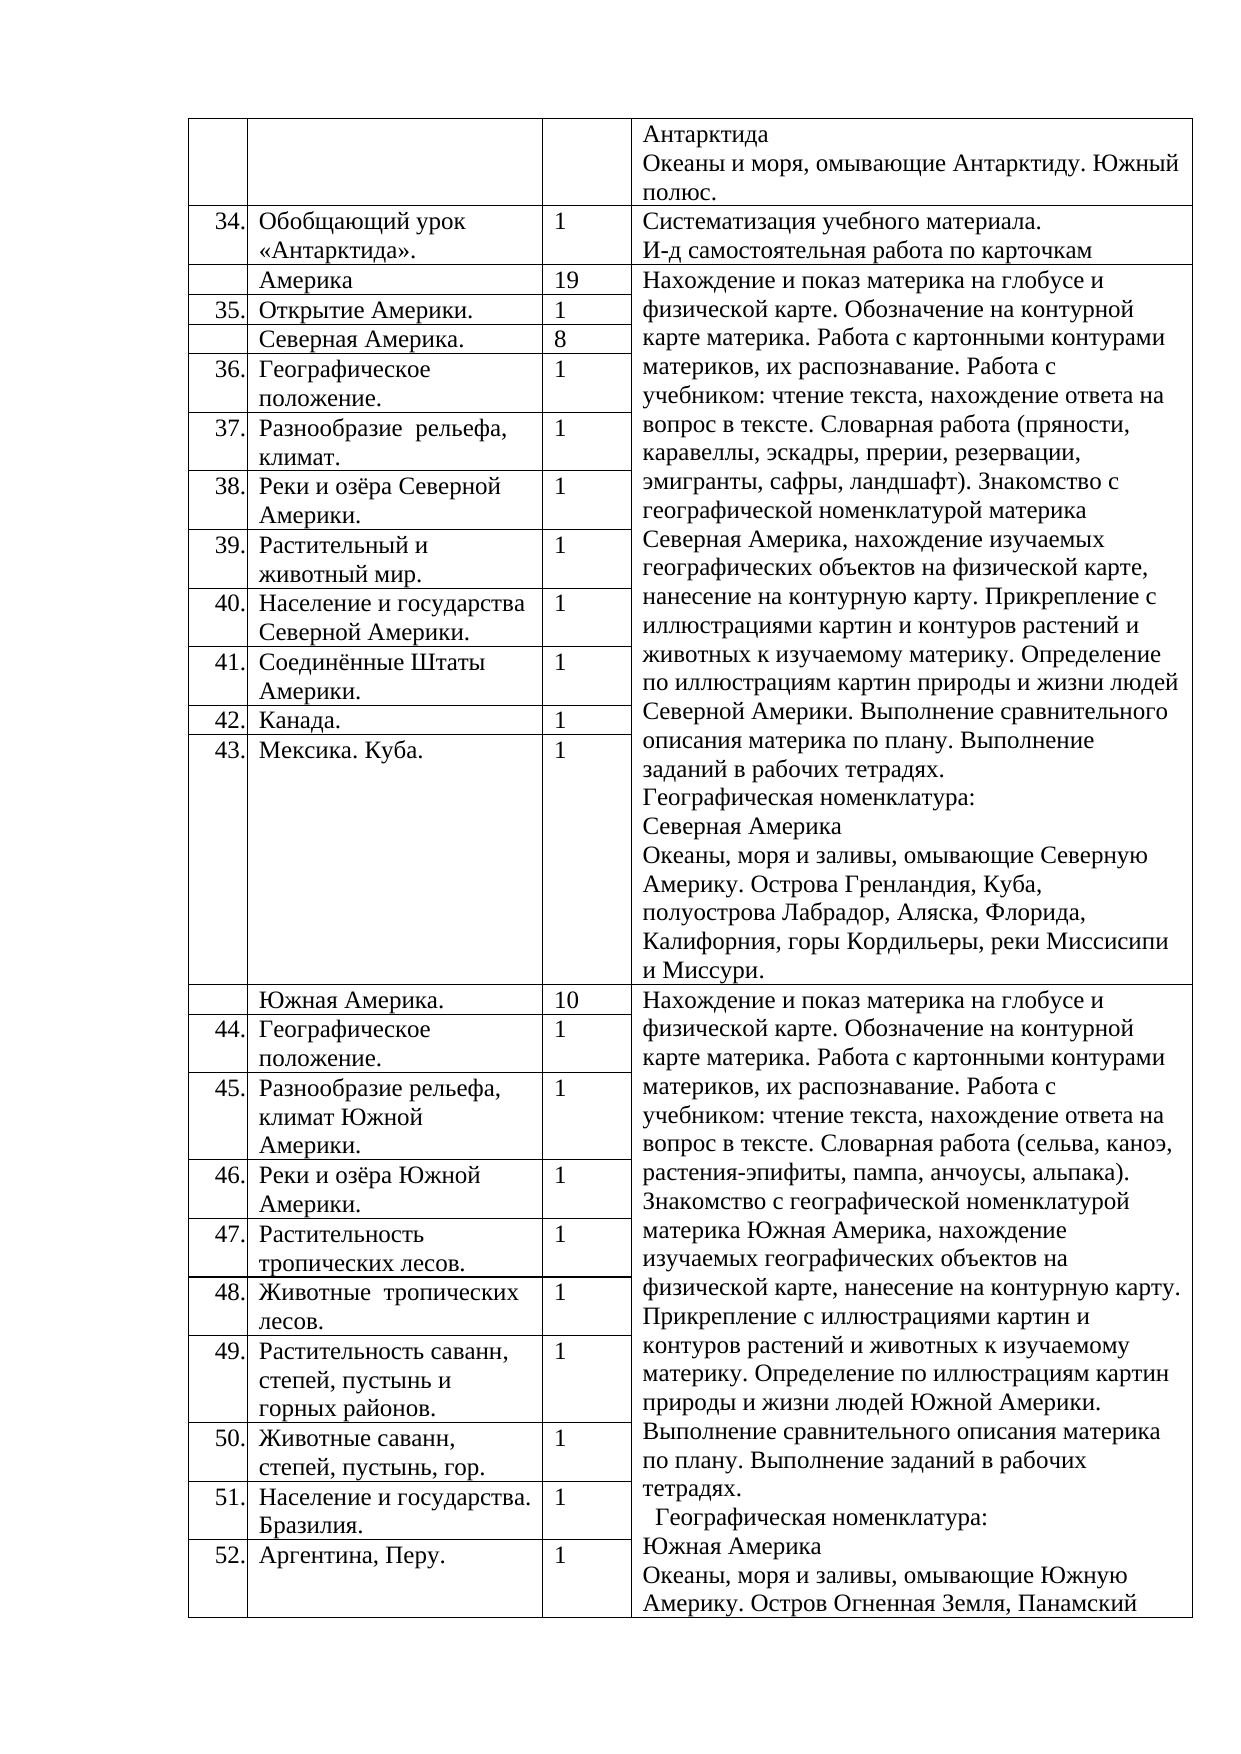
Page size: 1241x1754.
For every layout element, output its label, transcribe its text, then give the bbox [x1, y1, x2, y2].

table_cell [189, 1336, 247, 1422]
table_cell Нахождение и показ материка на глобусе и физической карте. Обозначение на контурной карте материка. Работа с картонными контурами материков, их распознавание. Работа с учебником: чтение текста, нахождение ответа на вопрос в тексте. Словарная работа (сельва, каноэ, растения-эпифиты, пампа, анчоусы, альпака). Знакомство с географической номенклатурой материка Южная Америка, нахождение изучаемых географических объектов на физической карте, нанесение на контурную карту. Прикрепление с иллюстрациями картин и контуров растений и животных к изучаемому материку. Определение по иллюстрациям картин природы и жизни людей Южной Америки. Выполнение сравнительного описания материка по плану. Выполнение заданий в рабочих тетрадях. Географическая номенклатура: Южная Америка Океаны, моря и заливы, омывающие Южную Америку. Остров Огненная Земля, Панамский [632, 985, 1192, 1617]
table_cell 1 [543, 647, 631, 704]
table_cell 8 [543, 325, 631, 353]
table_cell 1 [543, 530, 631, 587]
table_cell 1 [543, 589, 631, 646]
table_cell 1 [543, 1073, 631, 1159]
table_cell [189, 1219, 247, 1276]
table_cell [543, 119, 631, 205]
table_cell 1 [543, 1423, 631, 1481]
table_cell 1 [543, 1015, 631, 1072]
table_cell [189, 471, 247, 529]
table_cell [189, 413, 247, 470]
table_cell Растительность тропических лесов. [248, 1219, 542, 1276]
table_cell Население и государства. Бразилия. [248, 1482, 542, 1539]
table_cell Нахождение и показ материка на глобусе и физической карте. Обозначение на контурной карте материка. Работа с картонными контурами материков, их распознавание. Работа с учебником: чтение текста, нахождение ответа на вопрос в тексте. Словарная работа (пряности, каравеллы, эскадры, прерии, резервации, эмигранты, сафры, ландшафт). Знакомство с географической номенклатурой материка Северная Америка, нахождение изучаемых географических объектов на физической карте, нанесение на контурную карту. Прикрепление с иллюстрациями картин и контуров растений и животных к изучаемому материку. Определение по иллюстрациям картин природы и жизни людей Северной Америки. Выполнение сравнительного описания материка по плану. Выполнение заданий в рабочих тетрадях. Географическая номенклатура: Северная Америка Океаны, моря и заливы, омывающие Северную Америку. Острова Гренландия, Куба, полуострова Лабрадор, Аляска, Флорида, Калифорния, горы Кордильеры, реки Миссисипи и Миссури. [632, 265, 1192, 984]
table_cell Мексика. Куба. [248, 735, 542, 984]
table_cell Животные саванн, степей, пустынь, гор. [248, 1423, 542, 1481]
table_cell 1 [543, 1336, 631, 1422]
table_cell Аргентина, Перу. [248, 1540, 542, 1617]
table_cell Реки и озёра Северной Америки. [248, 471, 542, 529]
table_cell 1 [543, 295, 631, 323]
table_cell 1 [543, 1278, 631, 1335]
table_cell Население и государства Северной Америки. [248, 589, 542, 646]
table_cell Систематизация учебного материала. И-д самостоятельная работа по карточкам [632, 206, 1192, 264]
table_cell [189, 1423, 247, 1481]
table_cell 1 [543, 1482, 631, 1539]
table_cell Реки и озёра Южной Америки. [248, 1160, 542, 1218]
table_cell [189, 647, 247, 704]
table_cell Обобщающий урок «Антарктида». [248, 206, 542, 264]
table_cell [189, 530, 247, 587]
table_cell Разнообразие рельефа, климат. [248, 413, 542, 470]
table_cell [189, 1160, 247, 1218]
table_cell Животные тропических лесов. [248, 1278, 542, 1335]
table_cell Америка [248, 265, 542, 294]
table_cell [189, 1015, 247, 1072]
table_cell [189, 325, 247, 353]
table_cell 1 [543, 413, 631, 470]
table_cell 1 [543, 706, 631, 734]
table_cell Южная Америка. [248, 985, 542, 1013]
table_cell [189, 735, 247, 984]
table_cell Северная Америка. [248, 325, 542, 353]
table_cell [189, 1482, 247, 1539]
table_cell [189, 1278, 247, 1335]
table_cell 1 [543, 1219, 631, 1276]
table_cell [189, 354, 247, 412]
table_cell [189, 265, 247, 294]
table_cell 1 [543, 206, 631, 264]
table_cell [248, 119, 542, 205]
table_cell [189, 295, 247, 323]
table_cell [189, 119, 247, 205]
table_cell 19 [543, 265, 631, 294]
table_cell Растительность саванн, степей, пустынь и горных районов. [248, 1336, 542, 1422]
table_cell Растительный и животный мир. [248, 530, 542, 587]
table_cell [189, 589, 247, 646]
table_cell [189, 706, 247, 734]
table_cell Географическое положение. [248, 1015, 542, 1072]
table_cell [189, 985, 247, 1013]
table_cell Соединённые Штаты Америки. [248, 647, 542, 704]
table_cell 1 [543, 471, 631, 529]
table_cell Антарктида Океаны и моря, омывающие Антарктиду. Южный полюс. [632, 119, 1192, 205]
table_cell Канада. [248, 706, 542, 734]
table_cell 1 [543, 354, 631, 412]
table_cell [189, 1540, 247, 1617]
table_cell 1 [543, 1160, 631, 1218]
table_cell [189, 1073, 247, 1159]
table_cell Открытие Америки. [248, 295, 542, 323]
table_cell 1 [543, 1540, 631, 1617]
table_cell 10 [543, 985, 631, 1013]
table_cell Разнообразие рельефа, климат Южной Америки. [248, 1073, 542, 1159]
table_cell 1 [543, 735, 631, 984]
table_cell Географическое положение. [248, 354, 542, 412]
table_cell [189, 206, 247, 264]
